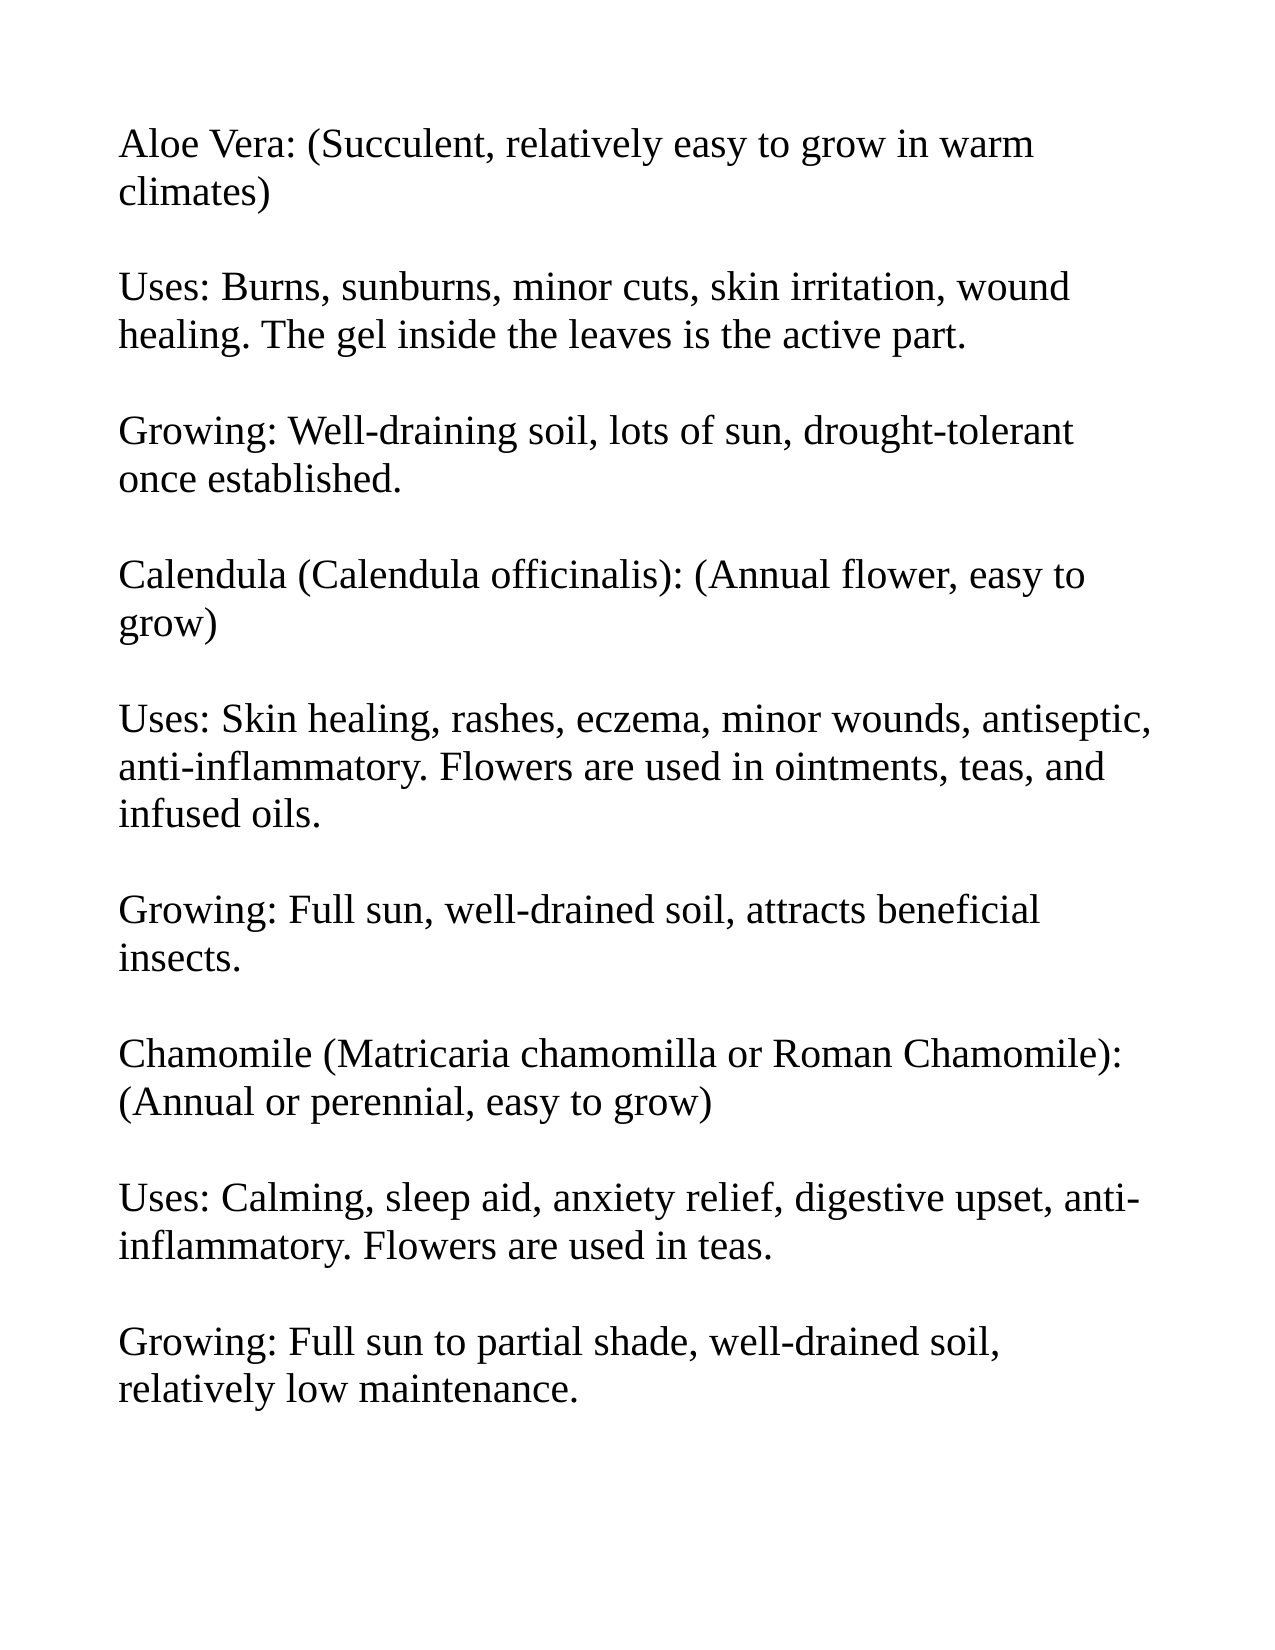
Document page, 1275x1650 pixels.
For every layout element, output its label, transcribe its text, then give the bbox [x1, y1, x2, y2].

text Growing: Well-draining soil, lots of sun, drought-tolerant once established. [118, 406, 1157, 501]
text Uses: Burns, sunburns, minor cuts, skin irritation, wound healing. The gel inside the leaves is the active part. [118, 262, 1157, 358]
text Growing: Full sun, well-drained soil, attracts beneficial insects. [118, 885, 1157, 981]
text Uses: Calming, sleep aid, anxiety relief, digestive upset, anti-inflammatory. Flowers are used in teas. [118, 1172, 1157, 1268]
text Uses: Skin healing, rashes, eczema, minor wounds, antiseptic, anti-inflammatory. Flowers are used in ointments, teas, and infused oils. [118, 693, 1157, 837]
text Calendula (Calendula officinalis): (Annual flower, easy to grow) [118, 549, 1157, 645]
text Chamomile (Matricaria chamomilla or Roman Chamomile): (Annual or perennial, easy to grow) [118, 1028, 1157, 1124]
text Growing: Full sun to partial shade, well-drained soil, relatively low maintenance. [118, 1316, 1157, 1412]
text Aloe Vera: (Succulent, relatively easy to grow in warm climates) [118, 118, 1157, 214]
